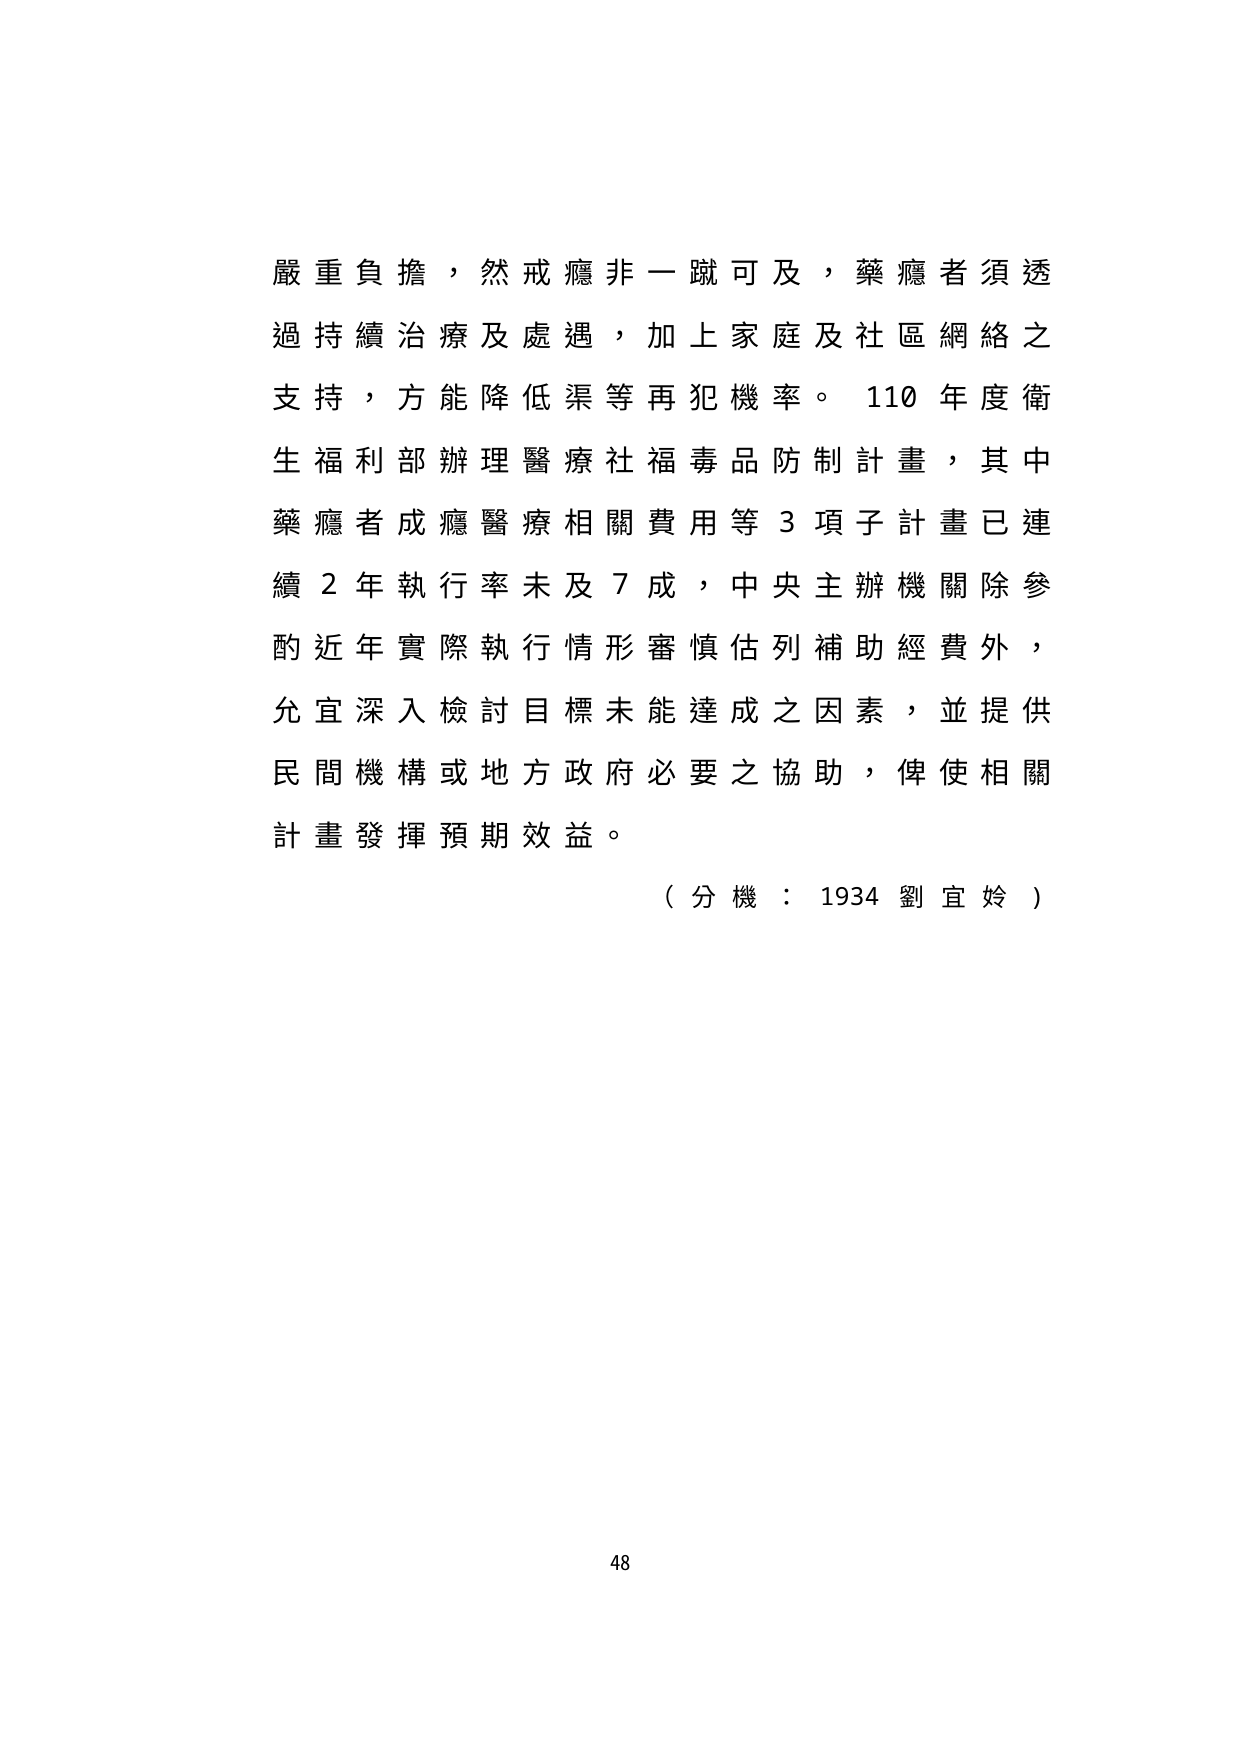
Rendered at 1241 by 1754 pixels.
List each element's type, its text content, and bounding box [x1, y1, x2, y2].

text （分機：1934劉宜姈) [242, 854, 1058, 917]
text 嚴重負擔，然戒癮非一蹴可及，藥癮者須透過持續治療及處遇，加上家庭及社區網絡之支持，方能降低渠等再犯機率。110年度衛生福利部辦理醫療社福毒品防制計畫，其中藥癮者成癮醫療相關費用等3項子計畫已連續2年執行率未及7成，中央主辦機關除參酌近年實際執行情形審慎估列補助經費外，允宜深入檢討目標未能達成之因素，並提供民間機構或地方政府必要之協助，俾使相關計畫發揮預期效益。 [242, 229, 1058, 854]
